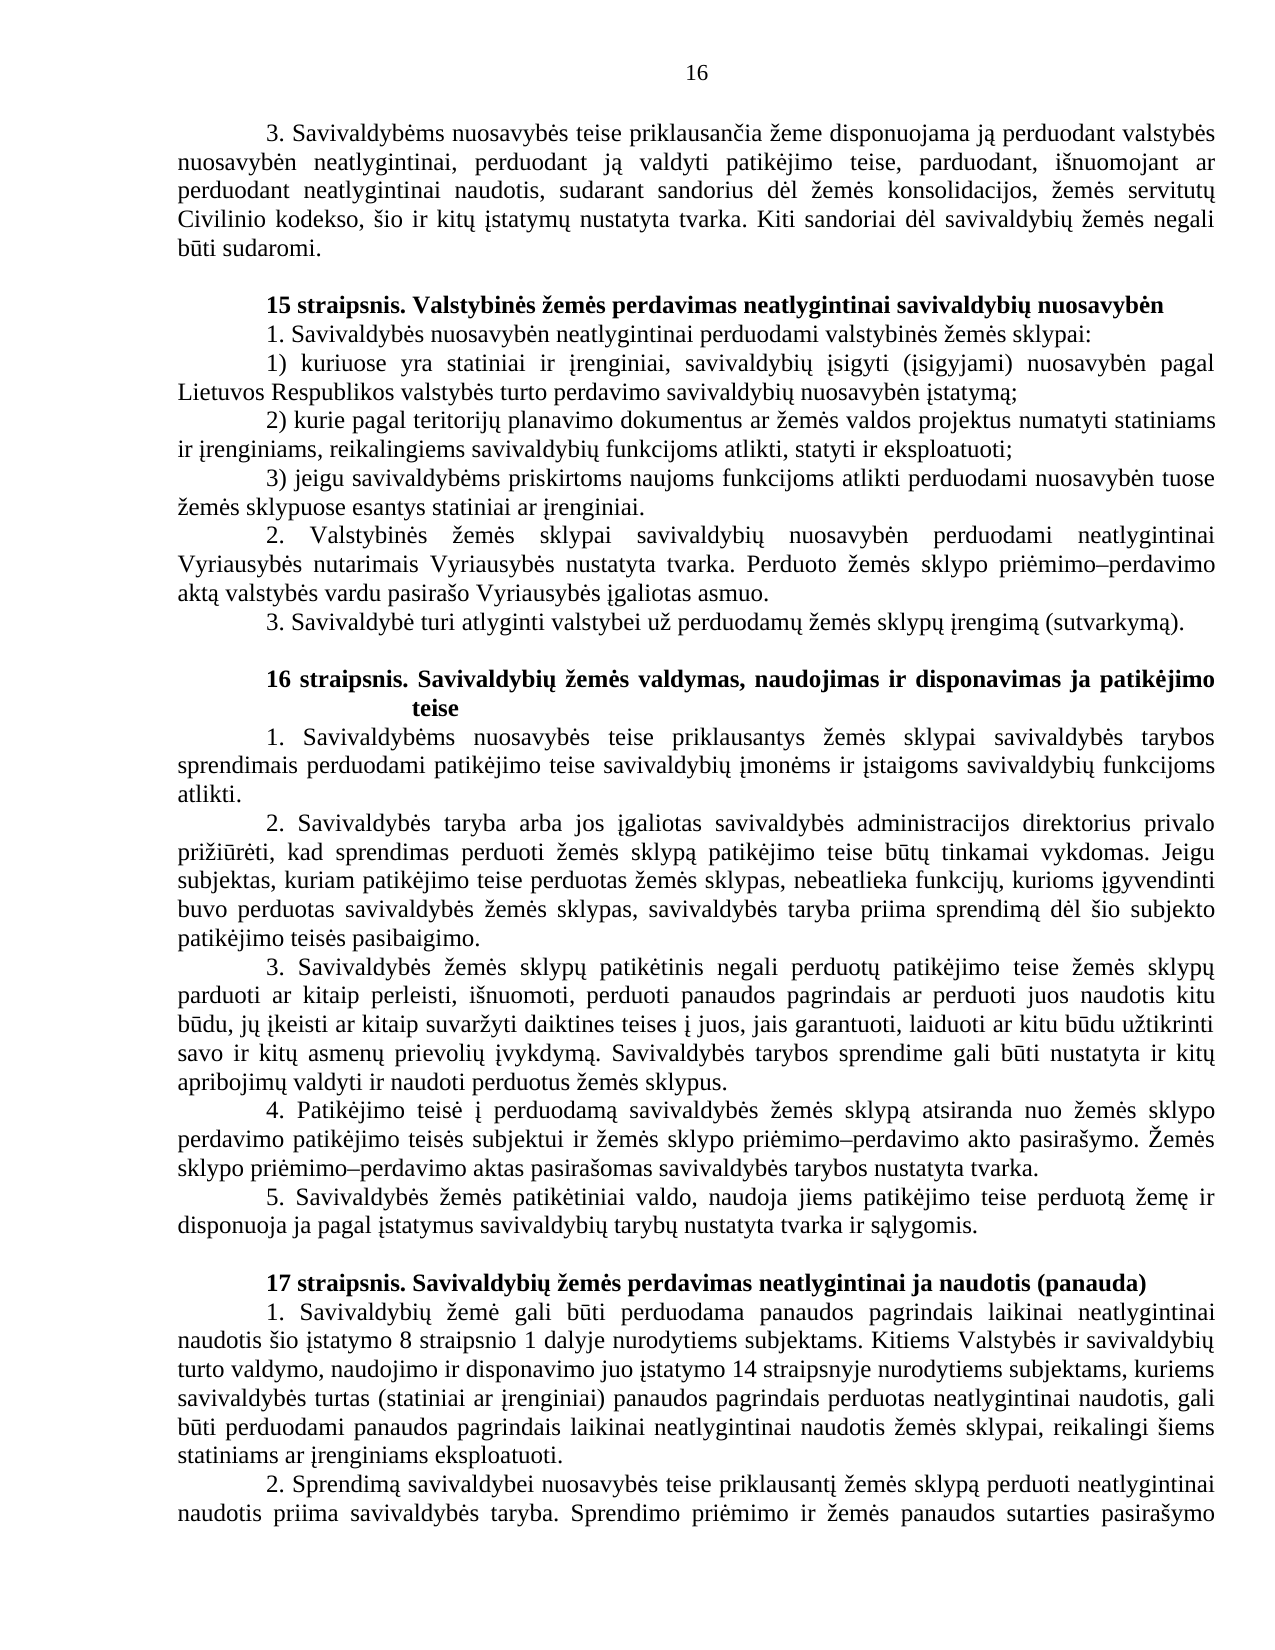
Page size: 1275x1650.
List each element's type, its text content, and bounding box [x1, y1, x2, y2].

text 17 straipsnis. Savivaldybių žemės perdavimas neatlygintinai ja naudotis (panauda) [266, 1268, 1216, 1297]
text 2. Savivaldybės taryba arba jos įgaliotas savivaldybės administracijos direktorius privalo prižiūrėti, kad sprendimas perduoti žemės sklypą patikėjimo teise būtų tinkamai vykdomas. Jeigu subjektas, kuriam patikėjimo teise perduotas žemės sklypas, nebeatlieka funkcijų, kurioms įgyvendinti buvo perduotas savivaldybės žemės sklypas, savivaldybės taryba priima sprendimą dėl šio subjekto patikėjimo teisės pasibaigimo. [177, 808, 1216, 952]
text 4. Patikėjimo teisė į perduodamą savivaldybės žemės sklypą atsiranda nuo žemės sklypo perdavimo patikėjimo teisės subjektui ir žemės sklypo priėmimo–perdavimo akto pasirašymo. Žemės sklypo priėmimo–perdavimo aktas pasirašomas savivaldybės tarybos nustatyta tvarka. [177, 1096, 1216, 1182]
text 1) kuriuose yra statiniai ir įrenginiai, savivaldybių įsigyti (įsigyjami) nuosavybėn pagal Lietuvos Respublikos valstybės turto perdavimo savivaldybių nuosavybėn įstatymą; [177, 348, 1216, 406]
text 2. Valstybinės žemės sklypai savivaldybių nuosavybėn perduodami neatlygintinai Vyriausybės nutarimais Vyriausybės nustatyta tvarka. Perduoto žemės sklypo priėmimo–perdavimo aktą valstybės vardu pasirašo Vyriausybės įgaliotas asmuo. [177, 521, 1216, 607]
text 2. Sprendimą savivaldybei nuosavybės teise priklausantį žemės sklypą perduoti neatlygintinai naudotis priima savivaldybės taryba. Sprendimo priėmimo ir žemės panaudos sutarties pasirašymo [177, 1469, 1216, 1527]
text 16 straipsnis. Savivaldybių žemės valdymas, naudojimas ir disponavimas ja patikėjimo teise [266, 664, 1216, 722]
text 1. Savivaldybių žemė gali būti perduodama panaudos pagrindais laikinai neatlygintinai naudotis šio įstatymo 8 straipsnio 1 dalyje nurodytiems subjektams. Kitiems Valstybės ir savivaldybių turto valdymo, naudojimo ir disponavimo juo įstatymo 14 straipsnyje nurodytiems subjektams, kuriems savivaldybės turtas (statiniai ar įrenginiai) panaudos pagrindais perduotas neatlygintinai naudotis, gali būti perduodami panaudos pagrindais laikinai neatlygintinai naudotis žemės sklypai, reikalingi šiems statiniams ar įrenginiams eksploatuoti. [177, 1297, 1216, 1469]
text 3) jeigu savivaldybėms priskirtoms naujoms funkcijoms atlikti perduodami nuosavybėn tuose žemės sklypuose esantys statiniai ar įrenginiai. [177, 463, 1216, 521]
text 5. Savivaldybės žemės patikėtiniai valdo, naudoja jiems patikėjimo teise perduotą žemę ir disponuoja ja pagal įstatymus savivaldybių tarybų nustatyta tvarka ir sąlygomis. [177, 1182, 1216, 1239]
text 3. Savivaldybė turi atlyginti valstybei už perduodamų žemės sklypų įrengimą (sutvarkymą). [177, 607, 1216, 636]
text 3. Savivaldybėms nuosavybės teise priklausančia žeme disponuojama ją perduodant valstybės nuosavybėn neatlygintinai, perduodant ją valdyti patikėjimo teise, parduodant, išnuomojant ar perduodant neatlygintinai naudotis, sudarant sandorius dėl žemės konsolidacijos, žemės servitutų Civilinio kodekso, šio ir kitų įstatymų nustatyta tvarka. Kiti sandoriai dėl savivaldybių žemės negali būti sudaromi. [177, 118, 1216, 262]
text 15 straipsnis. Valstybinės žemės perdavimas neatlygintinai savivaldybių nuosavybėn [266, 291, 1216, 319]
text 2) kurie pagal teritorijų planavimo dokumentus ar žemės valdos projektus numatyti statiniams ir įrenginiams, reikalingiems savivaldybių funkcijoms atlikti, statyti ir eksploatuoti; [177, 406, 1216, 463]
text 1. Savivaldybės nuosavybėn neatlygintinai perduodami valstybinės žemės sklypai: [177, 319, 1216, 348]
text 1. Savivaldybėms nuosavybės teise priklausantys žemės sklypai savivaldybės tarybos sprendimais perduodami patikėjimo teise savivaldybių įmonėms ir įstaigoms savivaldybių funkcijoms atlikti. [177, 722, 1216, 808]
text 3. Savivaldybės žemės sklypų patikėtinis negali perduotų patikėjimo teise žemės sklypų parduoti ar kitaip perleisti, išnuomoti, perduoti panaudos pagrindais ar perduoti juos naudotis kitu būdu, jų įkeisti ar kitaip suvaržyti daiktines teises į juos, jais garantuoti, laiduoti ar kitu būdu užtikrinti savo ir kitų asmenų prievolių įvykdymą. Savivaldybės tarybos sprendime gali būti nustatyta ir kitų apribojimų valdyti ir naudoti perduotus žemės sklypus. [177, 952, 1216, 1096]
